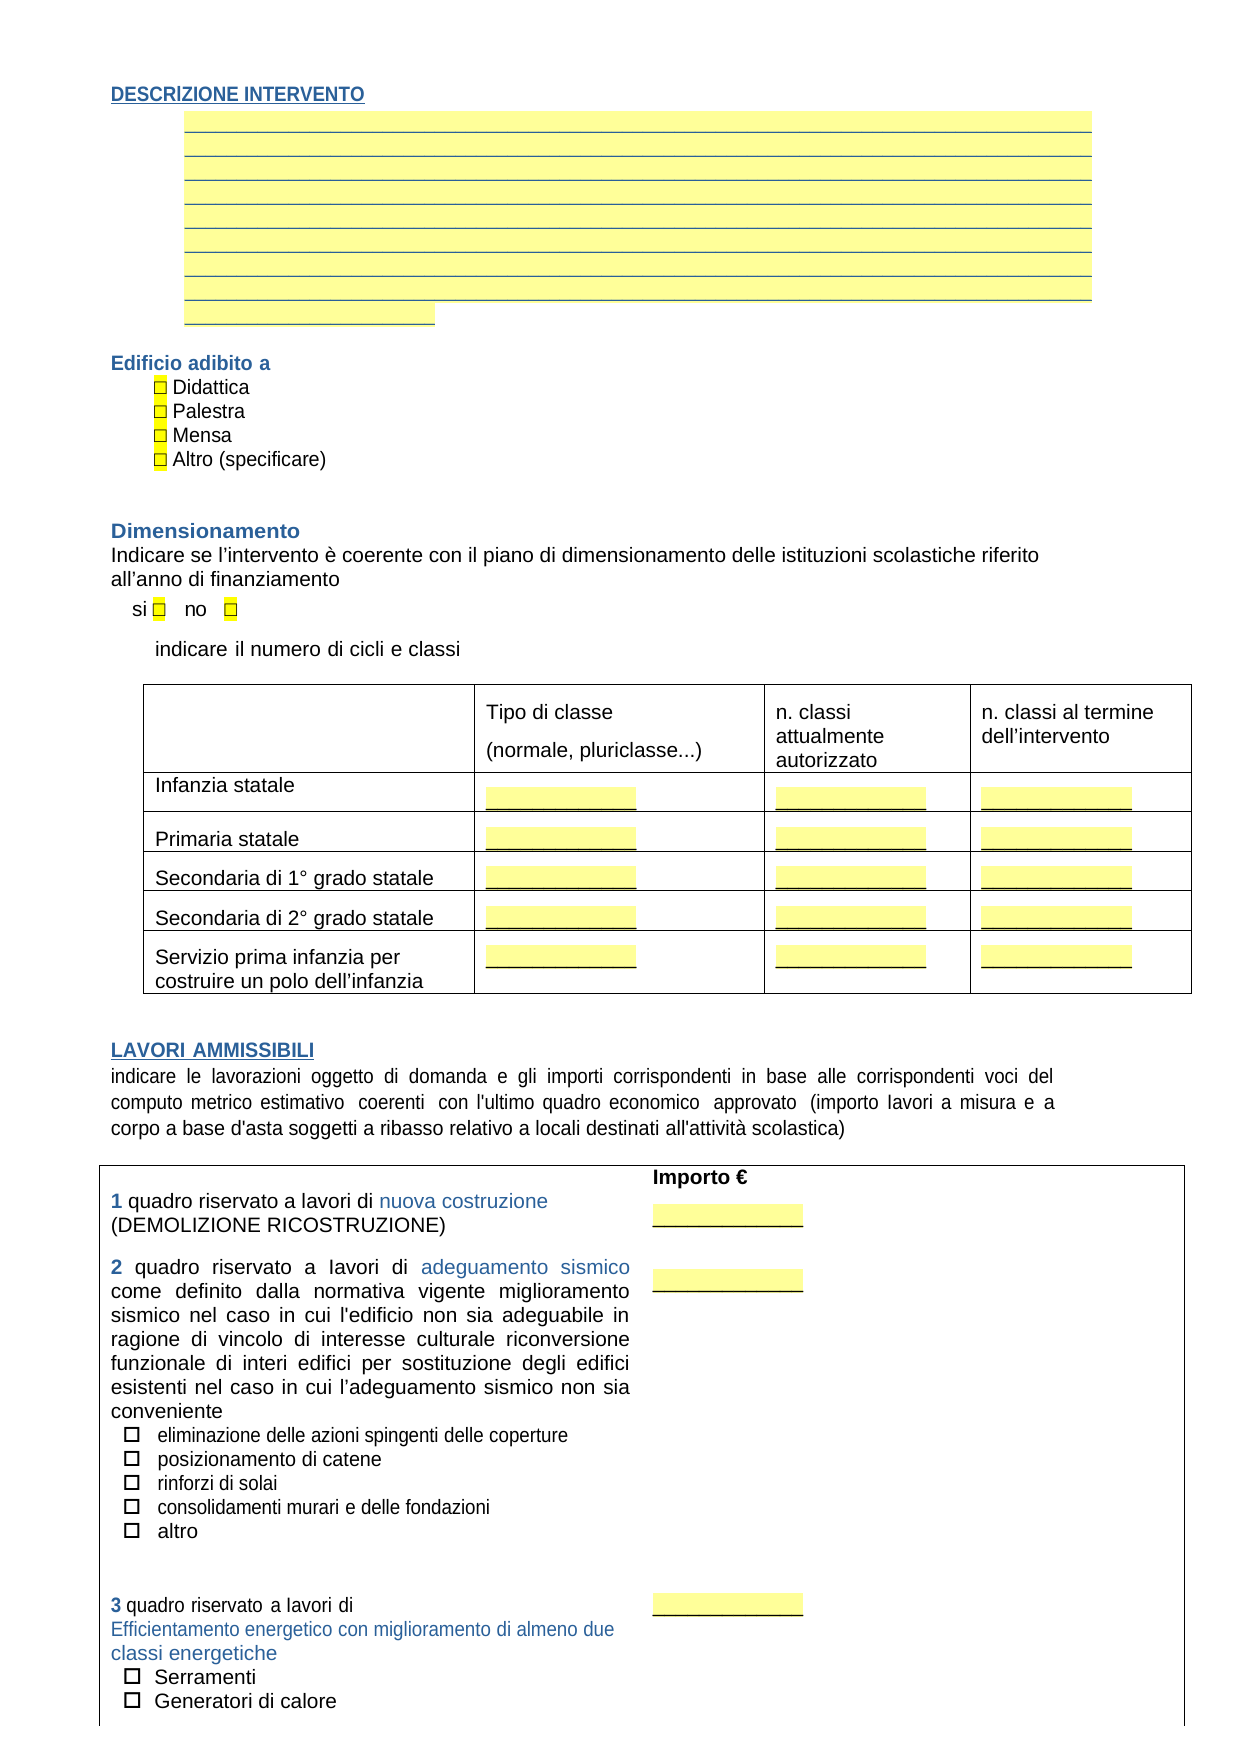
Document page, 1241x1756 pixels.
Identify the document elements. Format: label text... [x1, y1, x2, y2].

subtitle □ Didattica [154, 375, 1096, 399]
table_cell Secondaria di 1° grado statale [144, 852, 474, 890]
table_cell Primaria statale [144, 812, 474, 851]
subtitle □ Mensa [154, 423, 1096, 447]
subtitle □ Palestra [154, 399, 1096, 423]
table_cell _____________ [971, 891, 1191, 930]
table_header n. classi attualmente autorizzato [765, 685, 970, 772]
table_cell Servizio prima infanzia per costruire un polo dell’infanzia [144, 931, 474, 993]
table_cell 1 quadro riservato a lavori di nuova costruzione (DEMOLIZIONE RICOSTRUZIONE) [100, 1189, 641, 1237]
text Indicare se l’intervento è coerente con il piano di dimensionamento delle istituzioni scolastiche riferito all’anno di finanziamento [111, 543, 1096, 591]
table_cell _____________ [971, 931, 1191, 993]
table_cell _____________ [641, 1255, 1184, 1564]
text indicare le lavorazioni oggetto di domanda e gli importi corrispondenti in base alle corrispondenti voci del computo metrico estimativo coerenti con l'ultimo quadro economico approvato (importo Iavori a misura e a corpo a base d'asta soggetti a ribasso relativo a locali destinati all'attività scolastica) [111, 1064, 1055, 1139]
table_cell [100, 1237, 641, 1255]
text DESCRlZIONE INTERVENTO [111, 82, 1096, 106]
subtitle Edificio adibito a [111, 351, 1096, 375]
table_cell _____________ [475, 931, 764, 993]
table_cell _____________ [475, 891, 764, 930]
table_header Importo € [641, 1166, 1184, 1189]
table_cell 3 quadro riservato a Iavori di Efficientamento energetico con miglioramento di almeno due classi energetiche Serramenti Generatori di calore Involucro edilizio Fonti rinnovabili Riscaldamento e climatizzazione [100, 1579, 641, 1726]
table_cell _____________ [475, 773, 764, 811]
table_cell _____________ [641, 1579, 1184, 1726]
table_cell _____________ [475, 812, 764, 851]
table_header Tipo di classe (normale, pluriclasse...) [475, 685, 764, 772]
table_header [144, 685, 474, 772]
text ________________________________________________________________________________________________________________________________________________________________________________________________________________________________________________________________________________________________________________________________________________________________________________________________________________________________________________________________________________________________________________________________________________________________________________________________________________________________________________________________________________________________________________________________________________ [184, 111, 1096, 327]
table_cell _____________ [765, 773, 970, 811]
table_cell [100, 1564, 641, 1578]
text Dimensionamento [111, 519, 1096, 543]
table_cell _____________ [765, 812, 970, 851]
table_cell _____________ [765, 931, 970, 993]
table_cell 2 quadro riservato a Iavori di adeguamento sismico come definito dalla normativa vigente miglioramento sismico nel caso in cui l'edificio non sia adeguabile in ragione di vincolo di interesse culturale riconversione funzionale di interi edifici per sostituzione degli edifici esistenti nel caso in cui l’adeguamento sismico non sia conveniente eliminazione delle azioni spingenti delle coperture posizionamento di catene rinforzi di solai consolidamenti murari e delle fondazioni altro [100, 1255, 641, 1564]
text LAVORI AMMISSIBILI [111, 1038, 1096, 1062]
table_cell _____________ [971, 852, 1191, 890]
subtitle □ Altro (specificare) [154, 447, 1096, 471]
subtitle si □ no □ [132, 597, 735, 621]
table_cell _____________ [765, 852, 970, 890]
table_cell [641, 1237, 1184, 1255]
table_header [100, 1166, 641, 1189]
table_cell _____________ [641, 1189, 1184, 1237]
table_cell Secondaria di 2° grado statale [144, 891, 474, 930]
table_cell _____________ [765, 891, 970, 930]
table_header n. classi al termine dell’intervento [971, 685, 1191, 772]
table_cell _____________ [475, 852, 764, 890]
text indicare il numero di cicli e classi [155, 636, 1096, 660]
table_cell _____________ [971, 812, 1191, 851]
table_cell [641, 1564, 1184, 1578]
table_cell Infanzia statale [144, 773, 474, 811]
table_cell _____________ [971, 773, 1191, 811]
